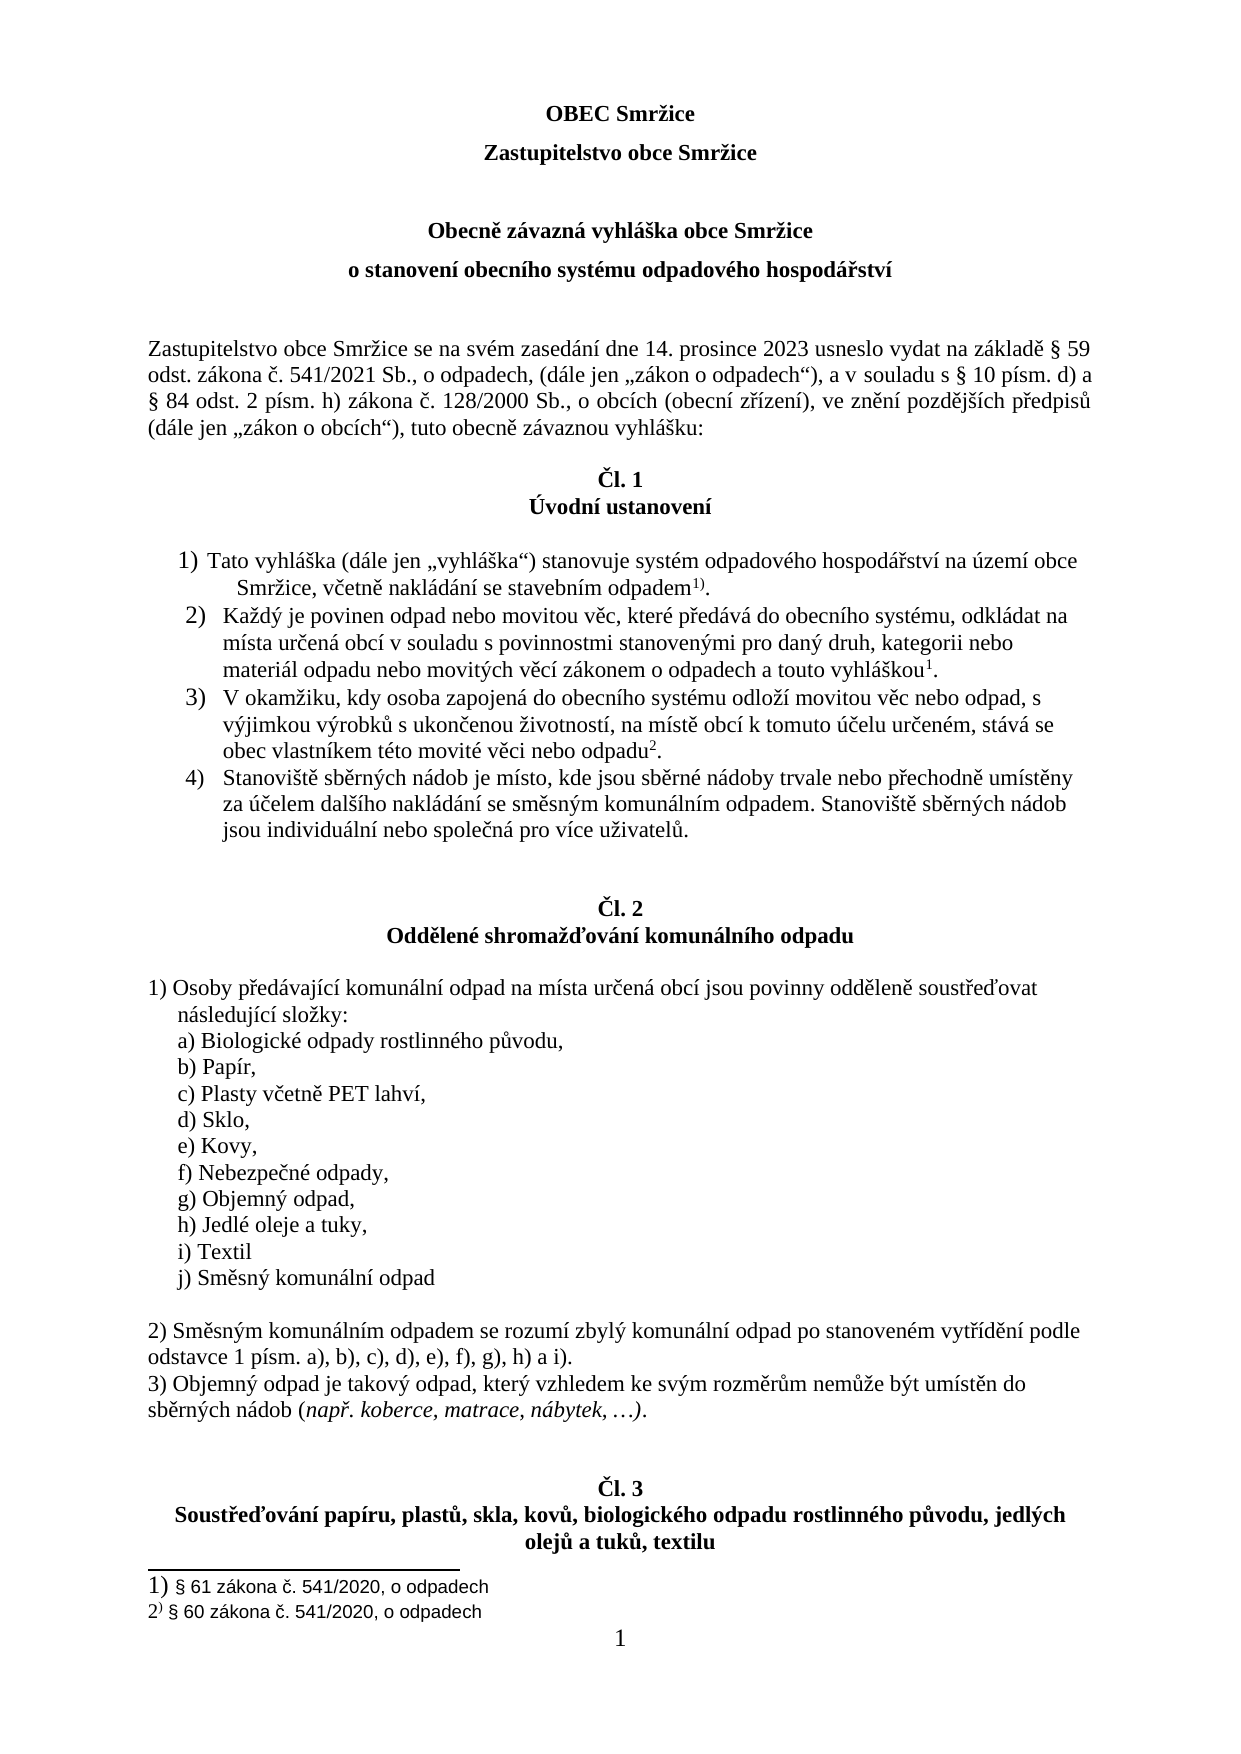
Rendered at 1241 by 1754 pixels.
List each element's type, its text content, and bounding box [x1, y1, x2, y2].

subtitle Úvodní ustanovení [148, 493, 1092, 519]
list Každý je povinen odpad nebo movitou věc, které předává do obecního systému, odkládat na místa určená obcí v souladu s povinnostmi stanovenými pro daný druh, kategorii nebo materiál odpadu nebo movitých věcí zákonem o odpadech a touto vyhláškou1. [185, 601, 1092, 682]
text h) Jedlé oleje a tuky, [177, 1212, 1092, 1238]
list § 61 zákona č. 541/2020, o odpadech [148, 1570, 1092, 1598]
text Čl. 2 [148, 895, 1092, 922]
subtitle Oddělené shromažďování komunálního odpadu [148, 922, 1092, 948]
text o stanovení obecního systému odpadového hospodářství [148, 256, 1092, 282]
list Stanoviště sběrných nádob je místo, kde jsou sběrné nádoby trvale nebo přechodně umístěny za účelem dalšího nakládání se směsným komunálním odpadem. Stanoviště sběrných nádob jsou individuální nebo společná pro více uživatelů. [185, 763, 1092, 843]
text 1) Osoby předávající komunální odpad na místa určená obcí jsou povinny odděleně soustřeďovat následující složky: [148, 974, 1092, 1027]
text OBEC Smržice [148, 100, 1092, 127]
list 2) § 60 zákona č. 541/2020, o odpadech [148, 1598, 1092, 1623]
text g) Objemný odpad, [177, 1185, 1092, 1212]
text j) Směsný komunální odpad [177, 1264, 1092, 1291]
text i) Textil [177, 1238, 1092, 1264]
text Zastupitelstvo obce Smržice se na svém zasedání dne 14. prosince 2023 usneslo vydat na základě § 59 odst. zákona č. 541/2021 Sb., o odpadech, (dále jen „zákon o odpadech“), a v souladu s § 10 písm. d) a § 84 odst. 2 písm. h) zákona č. 128/2000 Sb., o obcích (obecní zřízení), ve znění pozdějších předpisů (dále jen „zákon o obcích“), tuto obecně závaznou vyhlášku: [148, 335, 1092, 440]
text f) Nebezpečné odpady, [177, 1159, 1092, 1185]
text a) Biologické odpady rostlinného původu, [177, 1027, 1092, 1053]
text d) Sklo, [177, 1106, 1092, 1132]
text e) Kovy, [177, 1132, 1092, 1159]
list V okamžiku, kdy osoba zapojená do obecního systému odloží movitou věc nebo odpad, s výjimkou výrobků s ukončenou životností, na místě obcí k tomuto účelu určeném, stává se obec vlastníkem této movité věci nebo odpadu2. [185, 682, 1092, 763]
text Soustřeďování papíru, plastů, skla, kovů, biologického odpadu rostlinného původu, jedlých olejů a tuků, textilu [148, 1501, 1092, 1554]
text Obecně závazná vyhláška obce Smržice [148, 217, 1092, 243]
text Čl. 3 [148, 1475, 1092, 1501]
text b) Papír, [177, 1053, 1092, 1080]
text c) Plasty včetně PET lahví, [177, 1080, 1092, 1106]
list Tato vyhláška (dále jen „vyhláška“) stanovuje systém odpadového hospodářství na území obce Smržice, včetně nakládání se stavebním odpadem. [177, 546, 1092, 601]
text 2) Směsným komunálním odpadem se rozumí zbylý komunální odpad po stanoveném vytřídění podle odstavce 1 písm. a), b), c), d), e), f), g), h) a i). [148, 1317, 1092, 1370]
text Čl. 1 [148, 466, 1092, 493]
text Zastupitelstvo obce Smržice [148, 139, 1092, 165]
text 3) Objemný odpad je takový odpad, který vzhledem ke svým rozměrům nemůže být umístěn do sběrných nádob (např. koberce, matrace, nábytek, …). [148, 1370, 1092, 1422]
